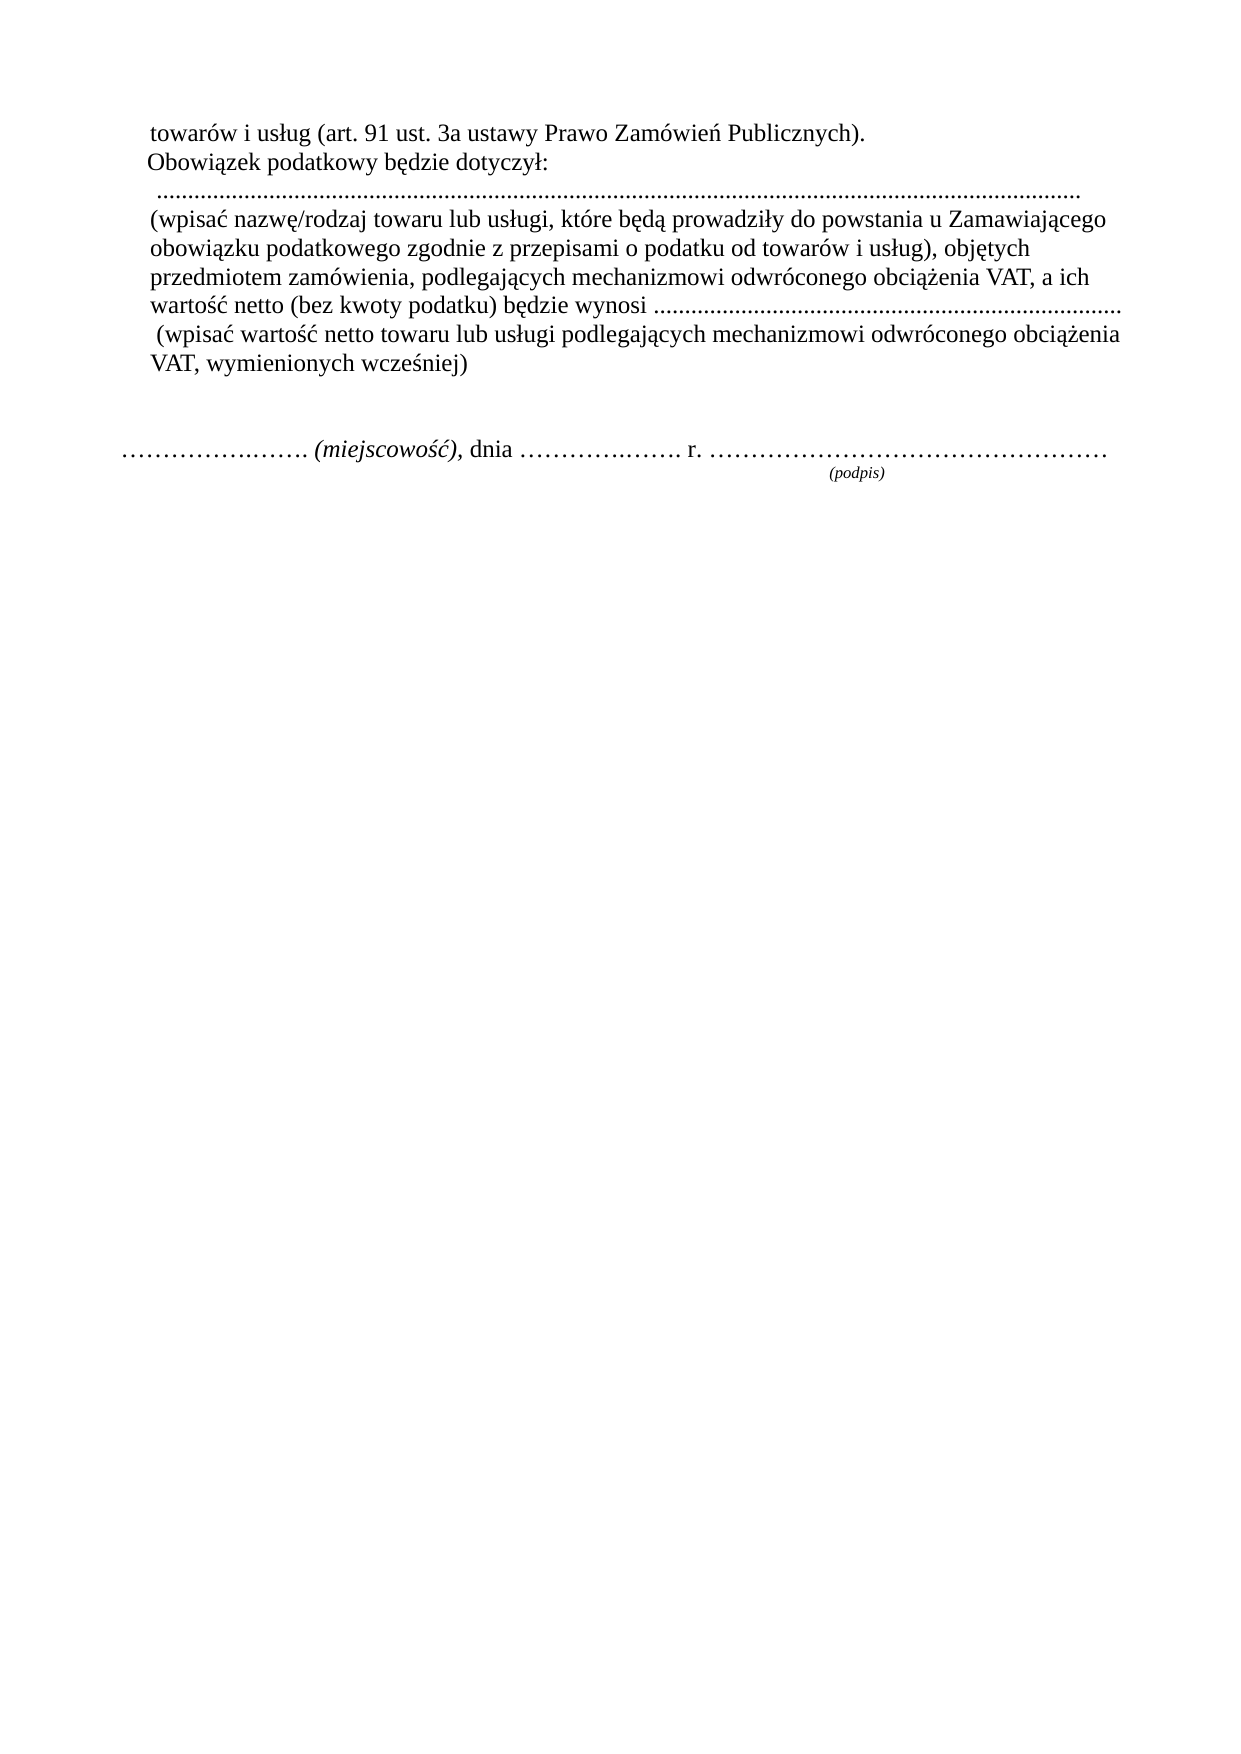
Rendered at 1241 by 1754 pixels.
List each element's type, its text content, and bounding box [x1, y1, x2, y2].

text …………….……. (miejscowość), dnia ………….……. r. ………………………………………… [120, 434, 1123, 463]
text towarów i usług (art. 91 ust. 3a ustawy Prawo Zamówień Publicznych). [120, 118, 1123, 147]
text Obowiązek podatkowy będzie dotyczył: .................................................................................................................................................... (wpisać nazwę/rodzaj towaru lub usługi, które będą prowadziły do powstania u Zamawiającego obowiązku podatkowego zgodnie z przepisami o podatku od towarów i usług), objętych przedmiotem zamówienia, podlegających mechanizmowi odwróconego obciążenia VAT, a ich wartość netto (bez kwoty podatku) będzie wynosi ........................................................................... (wpisać wartość netto towaru lub usługi podlegających mechanizmowi odwróconego obciążenia VAT, wymienionych wcześniej) [147, 147, 1123, 377]
text (podpis) [829, 463, 1123, 482]
